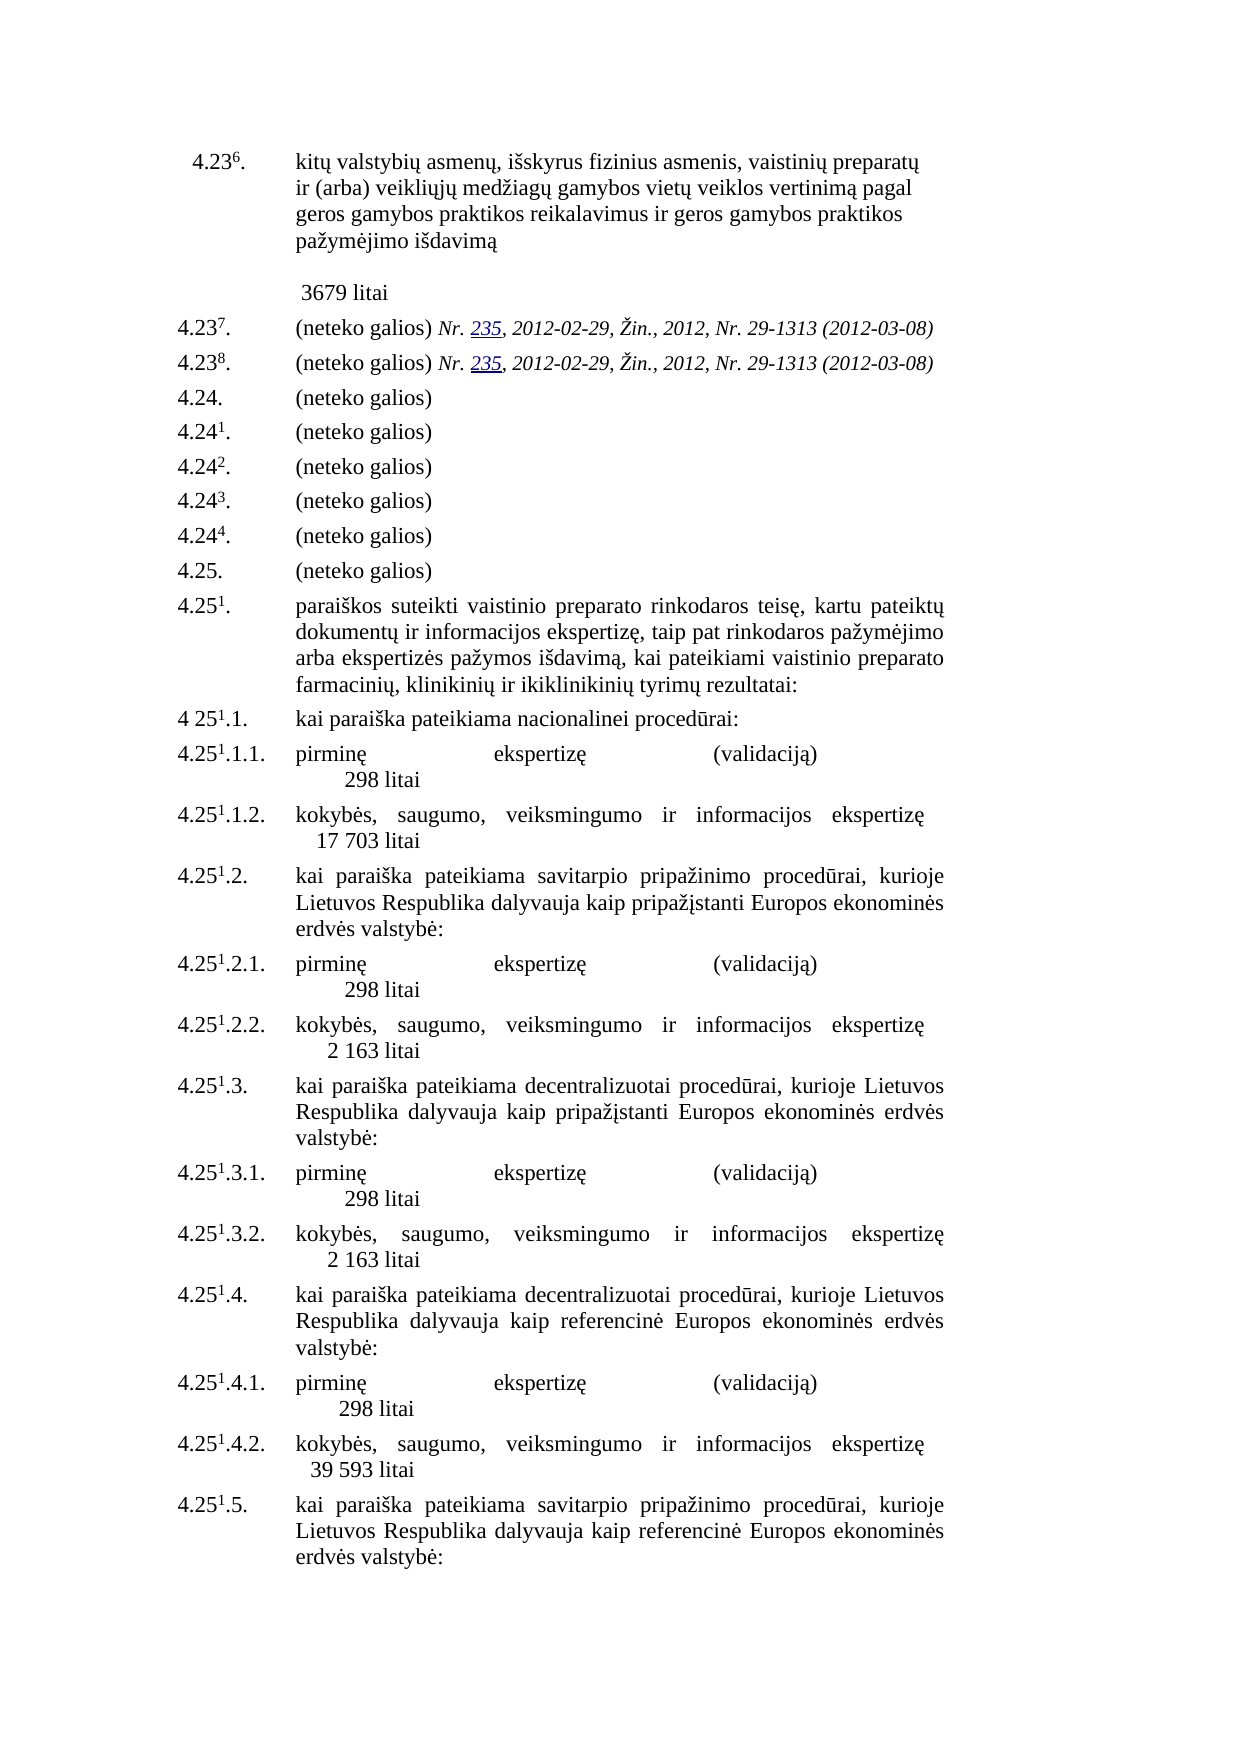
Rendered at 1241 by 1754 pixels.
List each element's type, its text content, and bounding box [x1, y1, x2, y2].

text 4.251.2.1. pirminę ekspertizę (validaciją) 298 litai [177, 949, 945, 1002]
text 4.251.4. kai paraiška pateikiama decentralizuotai procedūrai, kurioje Lietuvos Respublika dalyvauja kaip referencinė Europos ekonominės erdvės valstybė: [177, 1281, 945, 1360]
text 4.251.3.1. pirminę ekspertizę (validaciją) 298 litai [177, 1159, 945, 1212]
text 4.236. kitų valstybių asmenų, išskyrus fizinius asmenis, vaistinių preparatų ir (arba) veikliųjų medžiagų gamybos vietų veiklos vertinimą pagal geros gamybos praktikos reikalavimus ir geros gamybos praktikos pažymėjimo išdavimą 3679 litai [192, 148, 930, 306]
text 4.243. (neteko galios) [177, 488, 1122, 514]
text 4.24. (neteko galios) [177, 383, 945, 410]
text 4.251.1.1. pirminę ekspertizę (validaciją) 298 litai [177, 740, 945, 793]
text 4.242. (neteko galios) [177, 453, 1122, 479]
text 4.251.1.2. kokybės, saugumo, veiksmingumo ir informacijos ekspertizę 17 703 litai [177, 801, 945, 854]
text 4.251.2.2. kokybės, saugumo, veiksmingumo ir informacijos ekspertizę 2 163 litai [177, 1011, 945, 1063]
text 4.251.5. kai paraiška pateikiama savitarpio pripažinimo procedūrai, kurioje Lietuvos Respublika dalyvauja kaip referencinė Europos ekonominės erdvės valstybė: [177, 1491, 945, 1570]
text 4.237. (neteko galios) Nr. 235, 2012-02-29, Žin., 2012, Nr. 29-1313 (2012-03-08) [177, 314, 945, 341]
text 4 251.1. kai paraiška pateikiama nacionalinei procedūrai: [177, 705, 945, 732]
text 4.25. (neteko galios) [177, 557, 945, 583]
text 4.241. (neteko galios) [177, 418, 1122, 444]
text 4.251.4.2. kokybės, saugumo, veiksmingumo ir informacijos ekspertizę 39 593 litai [177, 1429, 945, 1482]
text 4.251.4.1. pirminę ekspertizę (validaciją) 298 litai [177, 1368, 945, 1421]
text 4.251.3. kai paraiška pateikiama decentralizuotai procedūrai, kurioje Lietuvos Respublika dalyvauja kaip pripažįstanti Europos ekonominės erdvės valstybė: [177, 1072, 945, 1151]
text 4.244. (neteko galios) [177, 522, 945, 549]
text 4.251. paraiškos suteikti vaistinio preparato rinkodaros teisę, kartu pateiktų dokumentų ir informacijos ekspertizę, taip pat rinkodaros pažymėjimo arba ekspertizės pažymos išdavimą, kai pateikiami vaistinio preparato farmacinių, klinikinių ir ikiklinikinių tyrimų rezultatai: [177, 592, 945, 697]
text 4.251.3.2. kokybės, saugumo, veiksmingumo ir informacijos ekspertizę 2 163 litai [177, 1220, 945, 1273]
text 4.251.2. kai paraiška pateikiama savitarpio pripažinimo procedūrai, kurioje Lietuvos Respublika dalyvauja kaip pripažįstanti Europos ekonominės erdvės valstybė: [177, 862, 945, 941]
text 4.238. (neteko galios) Nr. 235, 2012-02-29, Žin., 2012, Nr. 29-1313 (2012-03-08) [177, 349, 945, 375]
